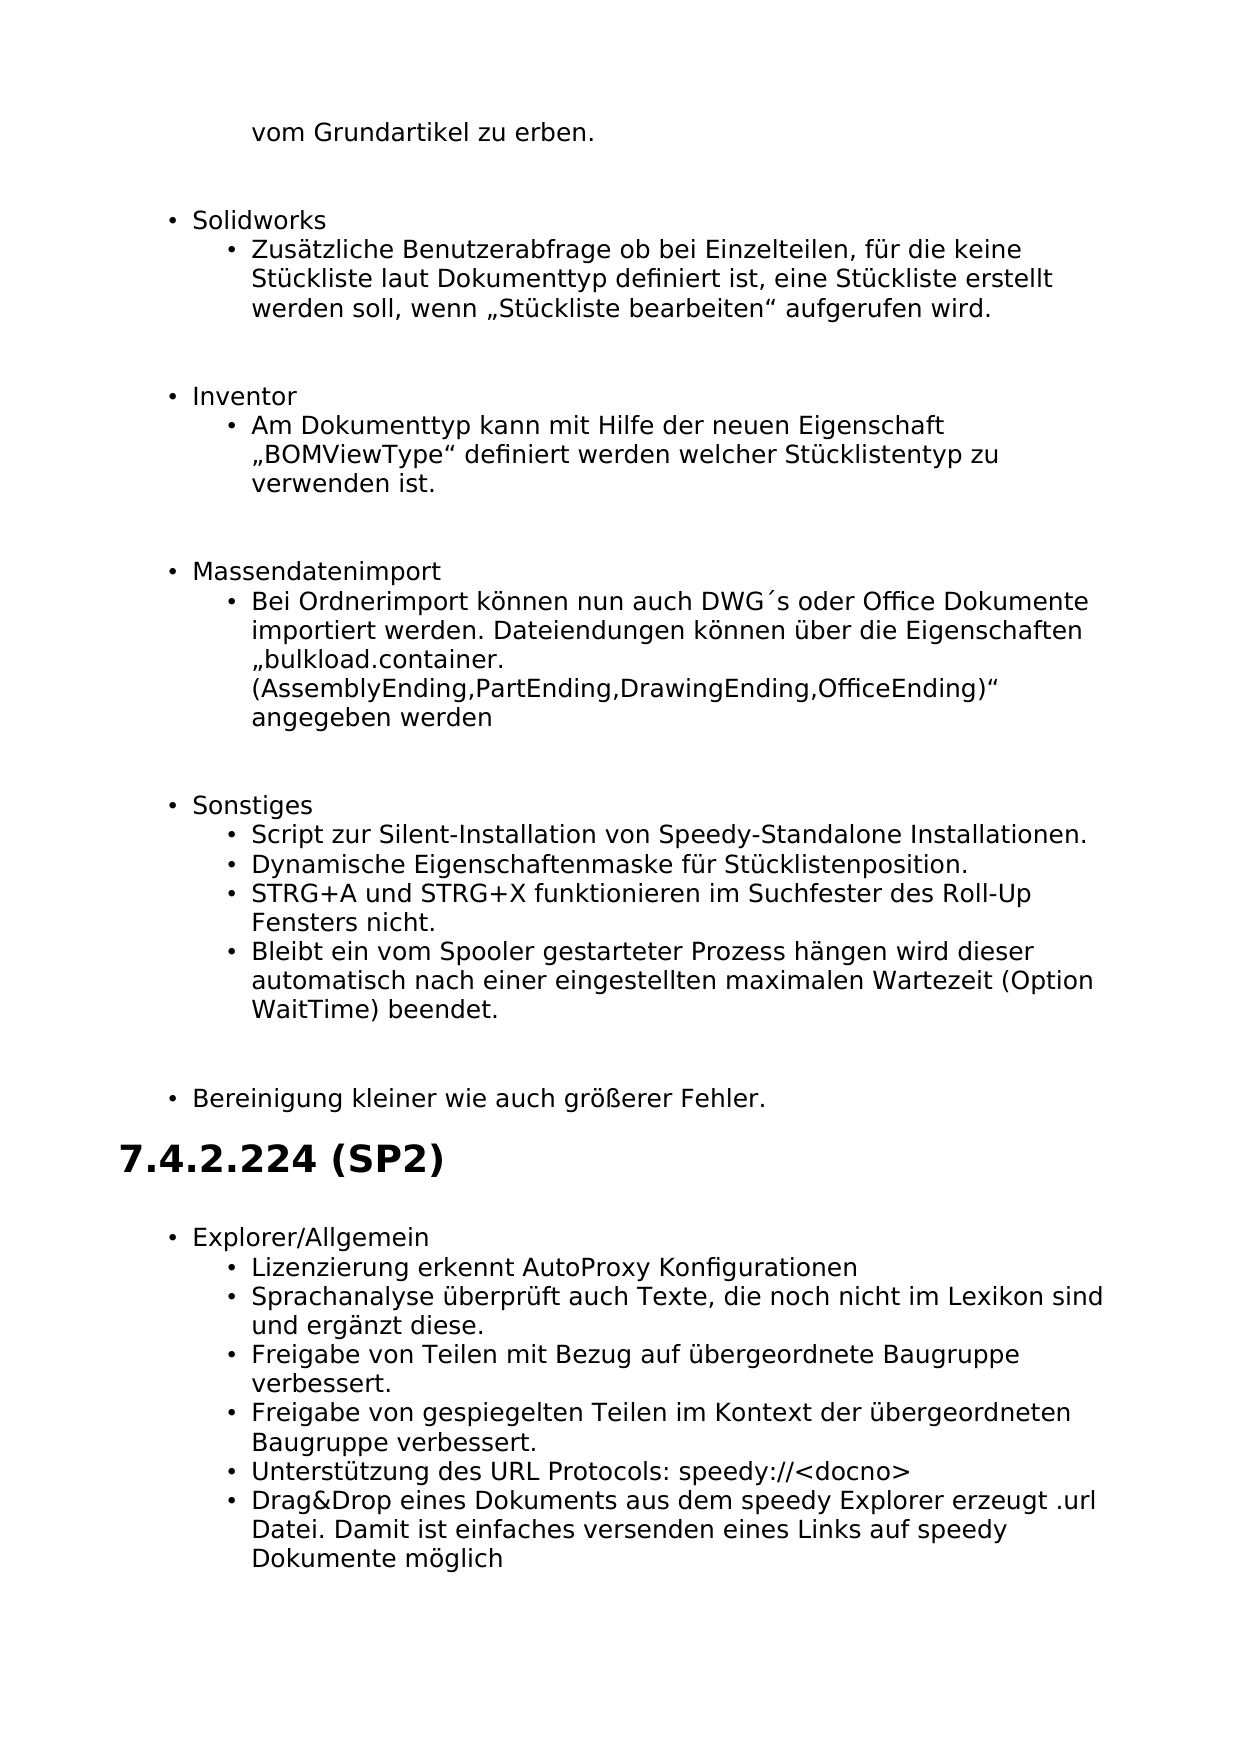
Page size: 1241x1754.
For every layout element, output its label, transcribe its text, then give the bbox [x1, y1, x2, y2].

list Bereinigung kleiner wie auch größerer Fehler. [177, 1084, 1122, 1113]
list Bleibt ein vom Spooler gestarteter Prozess hängen wird dieser automatisch nach einer eingestellten maximalen Wartezeit (Option WaitTime) beendet. [236, 937, 1122, 1025]
list Zusätzliche Benutzerabfrage ob bei Einzelteilen, für die keine Stückliste laut Dokumenttyp definiert ist, eine Stückliste erstellt werden soll, wenn „Stückliste bearbeiten“ aufgerufen wird. [236, 235, 1122, 323]
list Massendatenimport [177, 557, 1122, 587]
subtitle 7.4.2.224 (SP2) [118, 1138, 1122, 1182]
list Dynamische Eigenschaftenmaske für Stücklistenposition. [236, 850, 1122, 879]
list Drag&Drop eines Dokuments aus dem speedy Explorer erzeugt .url Datei. Damit ist einfaches versenden eines Links auf speedy Dokumente möglich [236, 1486, 1122, 1573]
list Freigabe von gespiegelten Teilen im Kontext der übergeordneten Baugruppe verbessert. [236, 1398, 1122, 1457]
list Script zur Silent-Installation von Speedy-Standalone Installationen. [236, 821, 1122, 850]
list Inventor [177, 382, 1122, 411]
list STRG+A und STRG+X funktionieren im Suchfester des Roll-Up Fensters nicht. [236, 879, 1122, 937]
list vom Grundartikel zu erben. [236, 118, 1122, 147]
list Sonstiges [177, 791, 1122, 821]
list Solidworks [177, 206, 1122, 235]
list Unterstützung des URL Protocols: speedy://<docno> [236, 1457, 1122, 1486]
list Lizenzierung erkennt AutoProxy Konfigurationen [236, 1253, 1122, 1282]
list Explorer/Allgemein [177, 1223, 1122, 1253]
list Am Dokumenttyp kann mit Hilfe der neuen Eigenschaft „BOMViewType“ definiert werden welcher Stücklistentyp zu verwenden ist. [236, 411, 1122, 498]
list Sprachanalyse überprüft auch Texte, die noch nicht im Lexikon sind und ergänzt diese. [236, 1282, 1122, 1340]
list Bei Ordnerimport können nun auch DWG´s oder Office Dokumente importiert werden. Dateiendungen können über die Eigenschaften „bulkload.container.(AssemblyEnding,PartEnding,DrawingEnding,OfficeEnding)“ angegeben werden [236, 587, 1122, 732]
list Freigabe von Teilen mit Bezug auf übergeordnete Baugruppe verbessert. [236, 1340, 1122, 1398]
